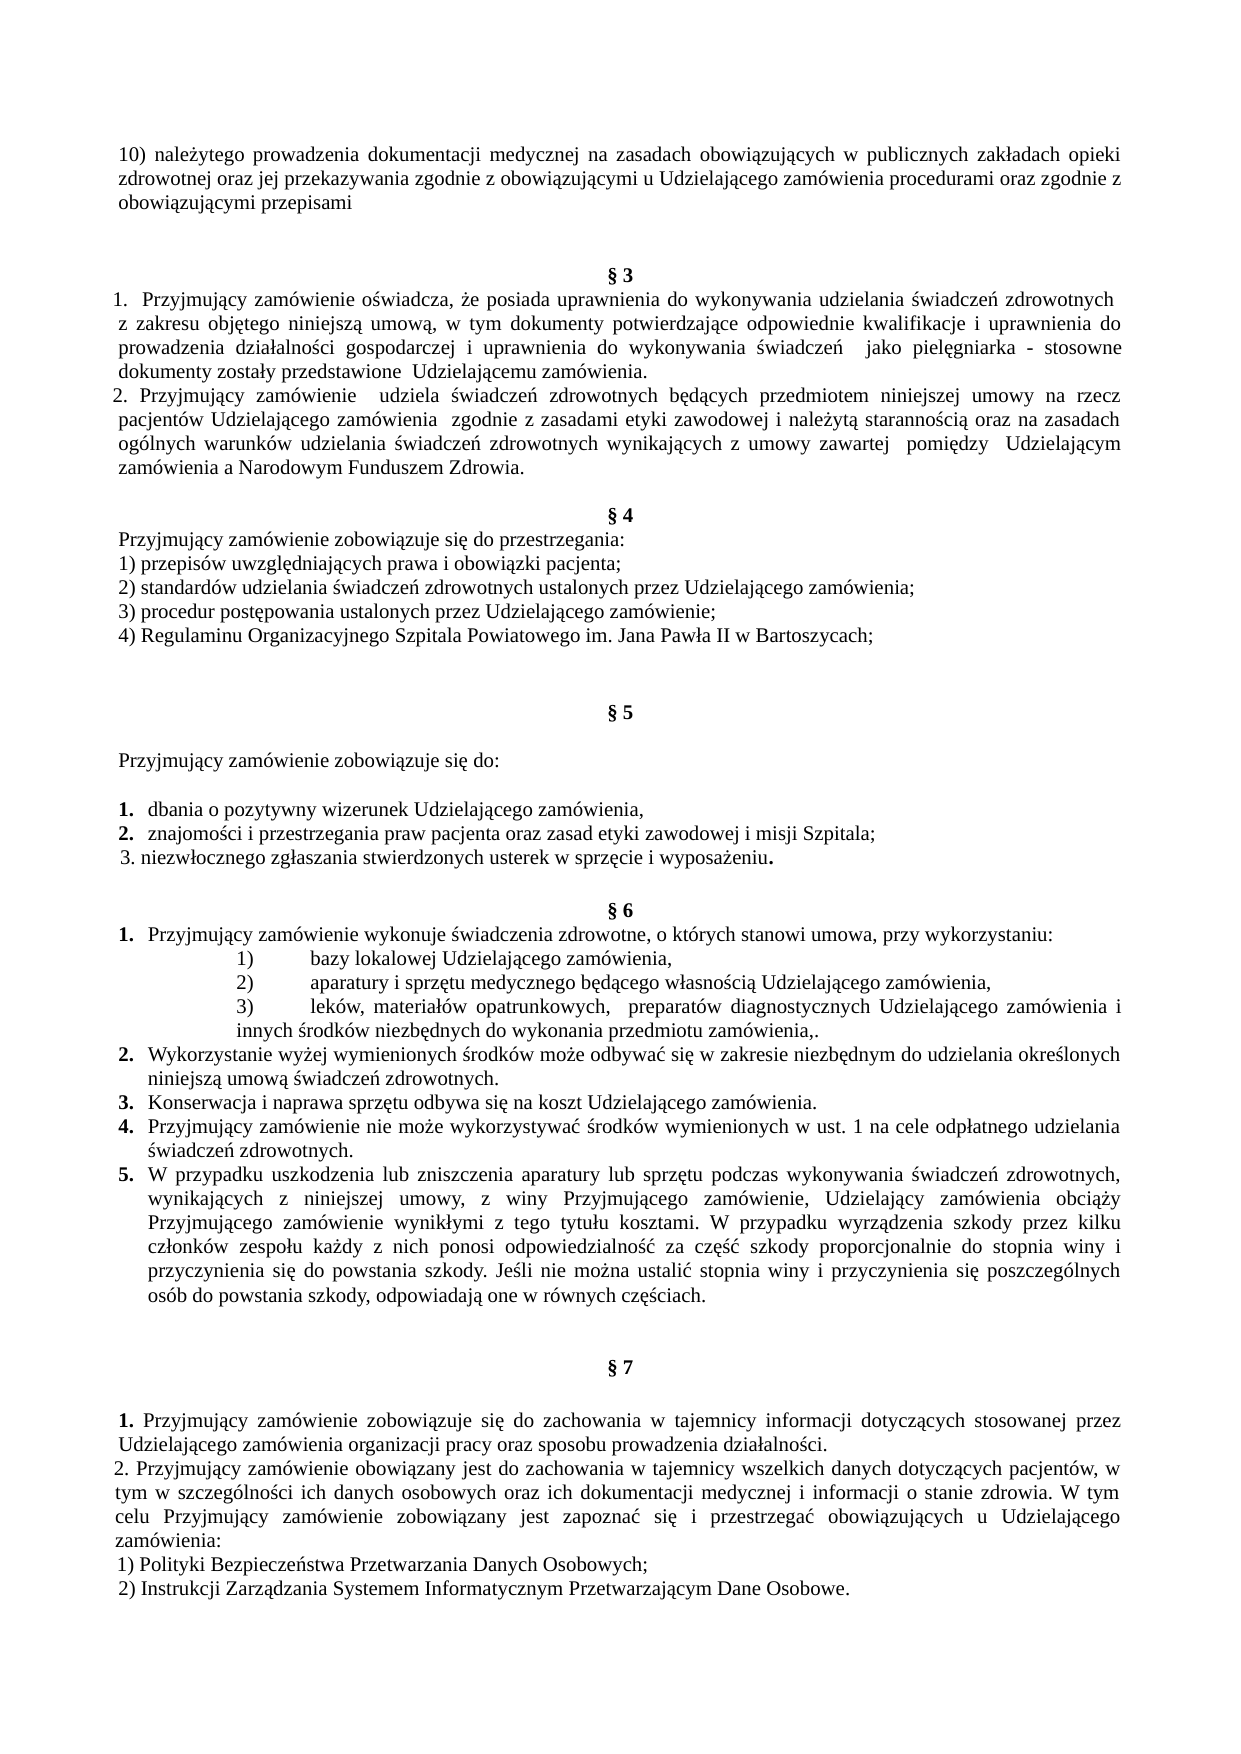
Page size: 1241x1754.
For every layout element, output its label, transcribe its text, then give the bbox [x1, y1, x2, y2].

list aparatury i sprzętu medycznego będącego własnością Udzielającego zamówienia, [236, 970, 1122, 994]
list Konserwacja i naprawa sprzętu odbywa się na koszt Udzielającego zamówienia. [118, 1090, 1122, 1114]
text 3. niezwłocznego zgłaszania stwierdzonych usterek w sprzęcie i wyposażeniu. [120, 845, 1122, 869]
text 1) przepisów uwzględniających prawa i obowiązki pacjenta; [118, 551, 1122, 575]
text § 4 [118, 503, 1122, 527]
list Wykorzystanie wyżej wymienionych środków może odbywać się w zakresie niezbędnym do udzielania określonych niniejszą umową świadczeń zdrowotnych. [118, 1042, 1122, 1090]
text 2. Przyjmujący zamówienie udziela świadczeń zdrowotnych będących przedmiotem niniejszej umowy na rzecz pacjentów Udzielającego zamówienia zgodnie z zasadami etyki zawodowej i należytą starannością oraz na zasadach ogólnych warunków udzielania świadczeń zdrowotnych wynikających z umowy zawartej pomiędzy Udzielającym zamówienia a Narodowym Funduszem Zdrowia. [112, 383, 1122, 479]
text Przyjmujący zamówienie zobowiązuje się do przestrzegania: [118, 527, 1122, 551]
list znajomości i przestrzegania praw pacjenta oraz zasad etyki zawodowej i misji Szpitala; [118, 821, 1122, 845]
list W przypadku uszkodzenia lub zniszczenia aparatury lub sprzętu podczas wykonywania świadczeń zdrowotnych, wynikających z niniejszej umowy, z winy Przyjmującego zamówienie, Udzielający zamówienia obciąży Przyjmującego zamówienie wynikłymi z tego tytułu kosztami. W przypadku wyrządzenia szkody przez kilku członków zespołu każdy z nich ponosi odpowiedzialność za część szkody proporcjonalnie do stopnia winy i przyczynienia się do powstania szkody. Jeśli nie można ustalić stopnia winy i przyczynienia się poszczególnych osób do powstania szkody, odpowiadają one w równych częściach. [118, 1162, 1122, 1307]
list leków, materiałów opatrunkowych, preparatów diagnostycznych Udzielającego zamówienia i innych środków niezbędnych do wykonania przedmiotu zamówienia,. [236, 994, 1122, 1042]
list Przyjmujący zamówienie wykonuje świadczenia zdrowotne, o których stanowi umowa, przy wykorzystaniu: [118, 922, 1122, 946]
text 2. Przyjmujący zamówienie obowiązany jest do zachowania w tajemnicy wszelkich danych dotyczących pacjentów, w tym w szczególności ich danych osobowych oraz ich dokumentacji medycznej i informacji o stanie zdrowia. W tym celu Przyjmujący zamówienie zobowiązany jest zapoznać się i przestrzegać obowiązujących u Udzielającego zamówienia: [113, 1456, 1122, 1552]
text 2) standardów udzielania świadczeń zdrowotnych ustalonych przez Udzielającego zamówienia; [118, 575, 1122, 599]
list dbania o pozytywny wizerunek Udzielającego zamówienia, [118, 797, 1122, 821]
text 1. Przyjmujący zamówienie zobowiązuje się do zachowania w tajemnicy informacji dotyczących stosowanej przez Udzielającego zamówienia organizacji pracy oraz sposobu prowadzenia działalności. [118, 1407, 1122, 1456]
text 3) procedur postępowania ustalonych przez Udzielającego zamówienie; [118, 599, 1122, 623]
text Przyjmujący zamówienie zobowiązuje się do: [118, 748, 1122, 772]
text 1) Polityki Bezpieczeństwa Przetwarzania Danych Osobowych; [117, 1552, 1122, 1576]
text § 3 [118, 262, 1122, 287]
text 4) Regulaminu Organizacyjnego Szpitala Powiatowego im. Jana Pawła II w Bartoszycach; [118, 623, 1122, 647]
text § 7 [118, 1355, 1122, 1379]
text 2) Instrukcji Zarządzania Systemem Informatycznym Przetwarzającym Dane Osobowe. [117, 1576, 1122, 1600]
list Przyjmujący zamówienie nie może wykorzystywać środków wymienionych w ust. 1 na cele odpłatnego udzielania świadczeń zdrowotnych. [118, 1114, 1122, 1162]
list bazy lokalowej Udzielającego zamówienia, [236, 946, 1122, 970]
text 1. Przyjmujący zamówienie oświadcza, że posiada uprawnienia do wykonywania udzielania świadczeń zdrowotnych z zakresu objętego niniejszą umową, w tym dokumenty potwierdzające odpowiednie kwalifikacje i uprawnienia do prowadzenia działalności gospodarczej i uprawnienia do wykonywania świadczeń jako pielęgniarka - stosowne dokumenty zostały przedstawione Udzielającemu zamówienia. [112, 287, 1122, 383]
text § 6 [118, 897, 1122, 922]
text 10) należytego prowadzenia dokumentacji medycznej na zasadach obowiązujących w publicznych zakładach opieki zdrowotnej oraz jej przekazywania zgodnie z obowiązującymi u Udzielającego zamówienia procedurami oraz zgodnie z obowiązującymi przepisami [118, 142, 1122, 214]
text § 5 [118, 700, 1122, 724]
